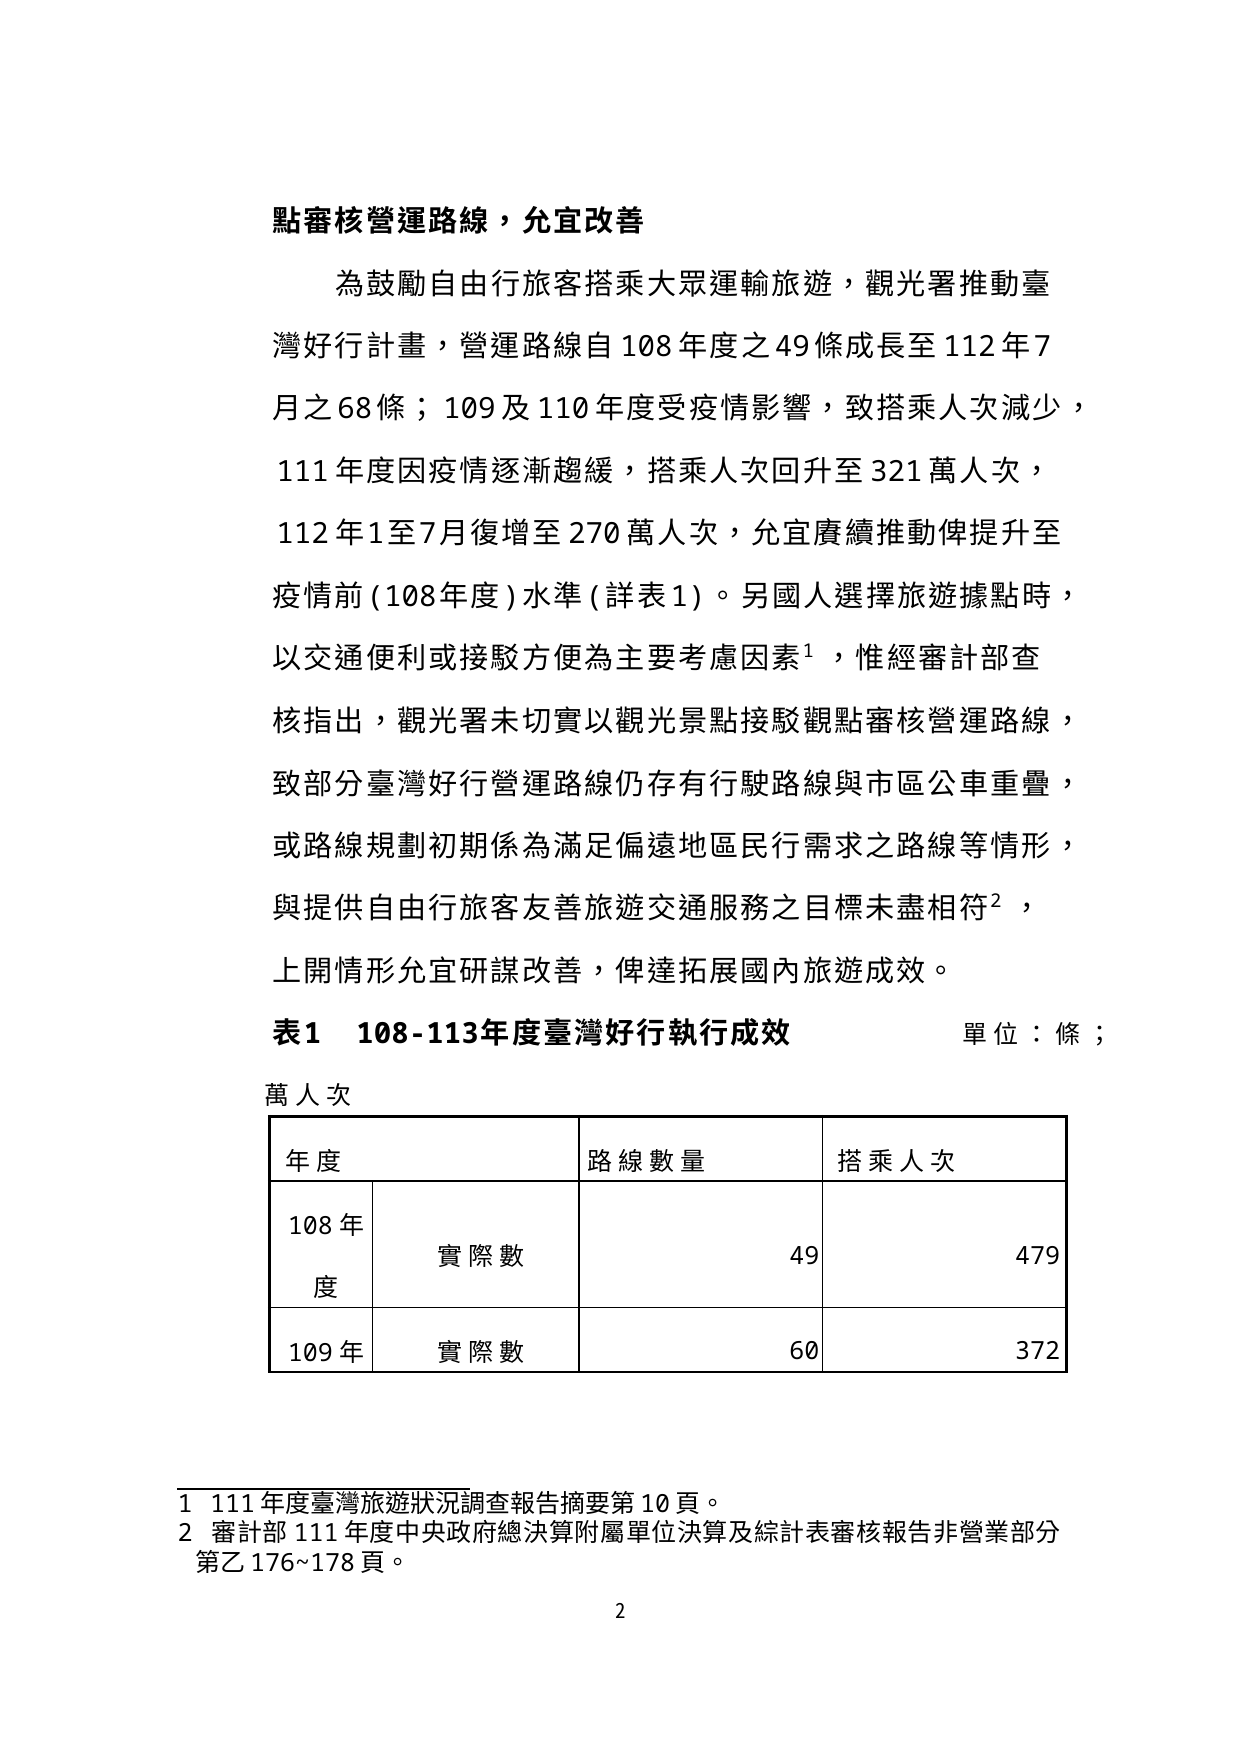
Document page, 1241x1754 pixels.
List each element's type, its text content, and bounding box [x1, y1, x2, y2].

text 表1 108-113年度臺灣好行執行成效 單位：條；萬人次 [251, 990, 1097, 1115]
table_cell 479 [823, 1182, 1065, 1307]
table_cell 109年 [271, 1308, 372, 1371]
table_cell 實際數 [373, 1182, 578, 1307]
text 審計部111年度中央政府總決算附屬單位決算及綜計表審核報告非營業部分第乙176~178頁。 [177, 1518, 1063, 1577]
table_cell 實際數 [373, 1308, 578, 1371]
text 111年度臺灣旅遊狀況調查報告摘要第10頁。 [177, 1489, 1063, 1518]
table_cell 49 [580, 1182, 822, 1307]
text 點審核營運路線，允宜改善 [236, 177, 1063, 240]
table_cell 60 [580, 1308, 822, 1371]
table_cell 372 [823, 1308, 1065, 1371]
text 為鼓勵自由行旅客搭乘大眾運輸旅遊，觀光署推動臺灣好行計畫，營運路線自108年度之49條成長至112年7月之68條；109及110年度受疫情影響，致搭乘人次減少，111年度因疫情逐漸趨緩，搭乘人次回升至321萬人次，112年1至7月復增至270萬人次，允宜賡續推動俾提升至疫情前(108年度)水準(詳表1)。另國人選擇旅遊據點時，以交通便利或接駁方便為主要考慮因素，惟經審計部查核指出，觀光署未切實以觀光景點接駁觀點審核營運路線，致部分臺灣好行營運路線仍存有行駛路線與市區公車重疊，或路線規劃初期係為滿足偏遠地區民行需求之路線等情形，與提供自由行旅客友善旅遊交通服務之目標未盡相符，上開情形允宜研謀改善，俾達拓展國內旅遊成效。 [266, 240, 1063, 990]
table_cell 108年度 [271, 1182, 372, 1307]
table_header 年度 [271, 1118, 578, 1180]
table_header 路線數量 [580, 1118, 822, 1180]
table_header 搭乘人次 [823, 1118, 1065, 1180]
